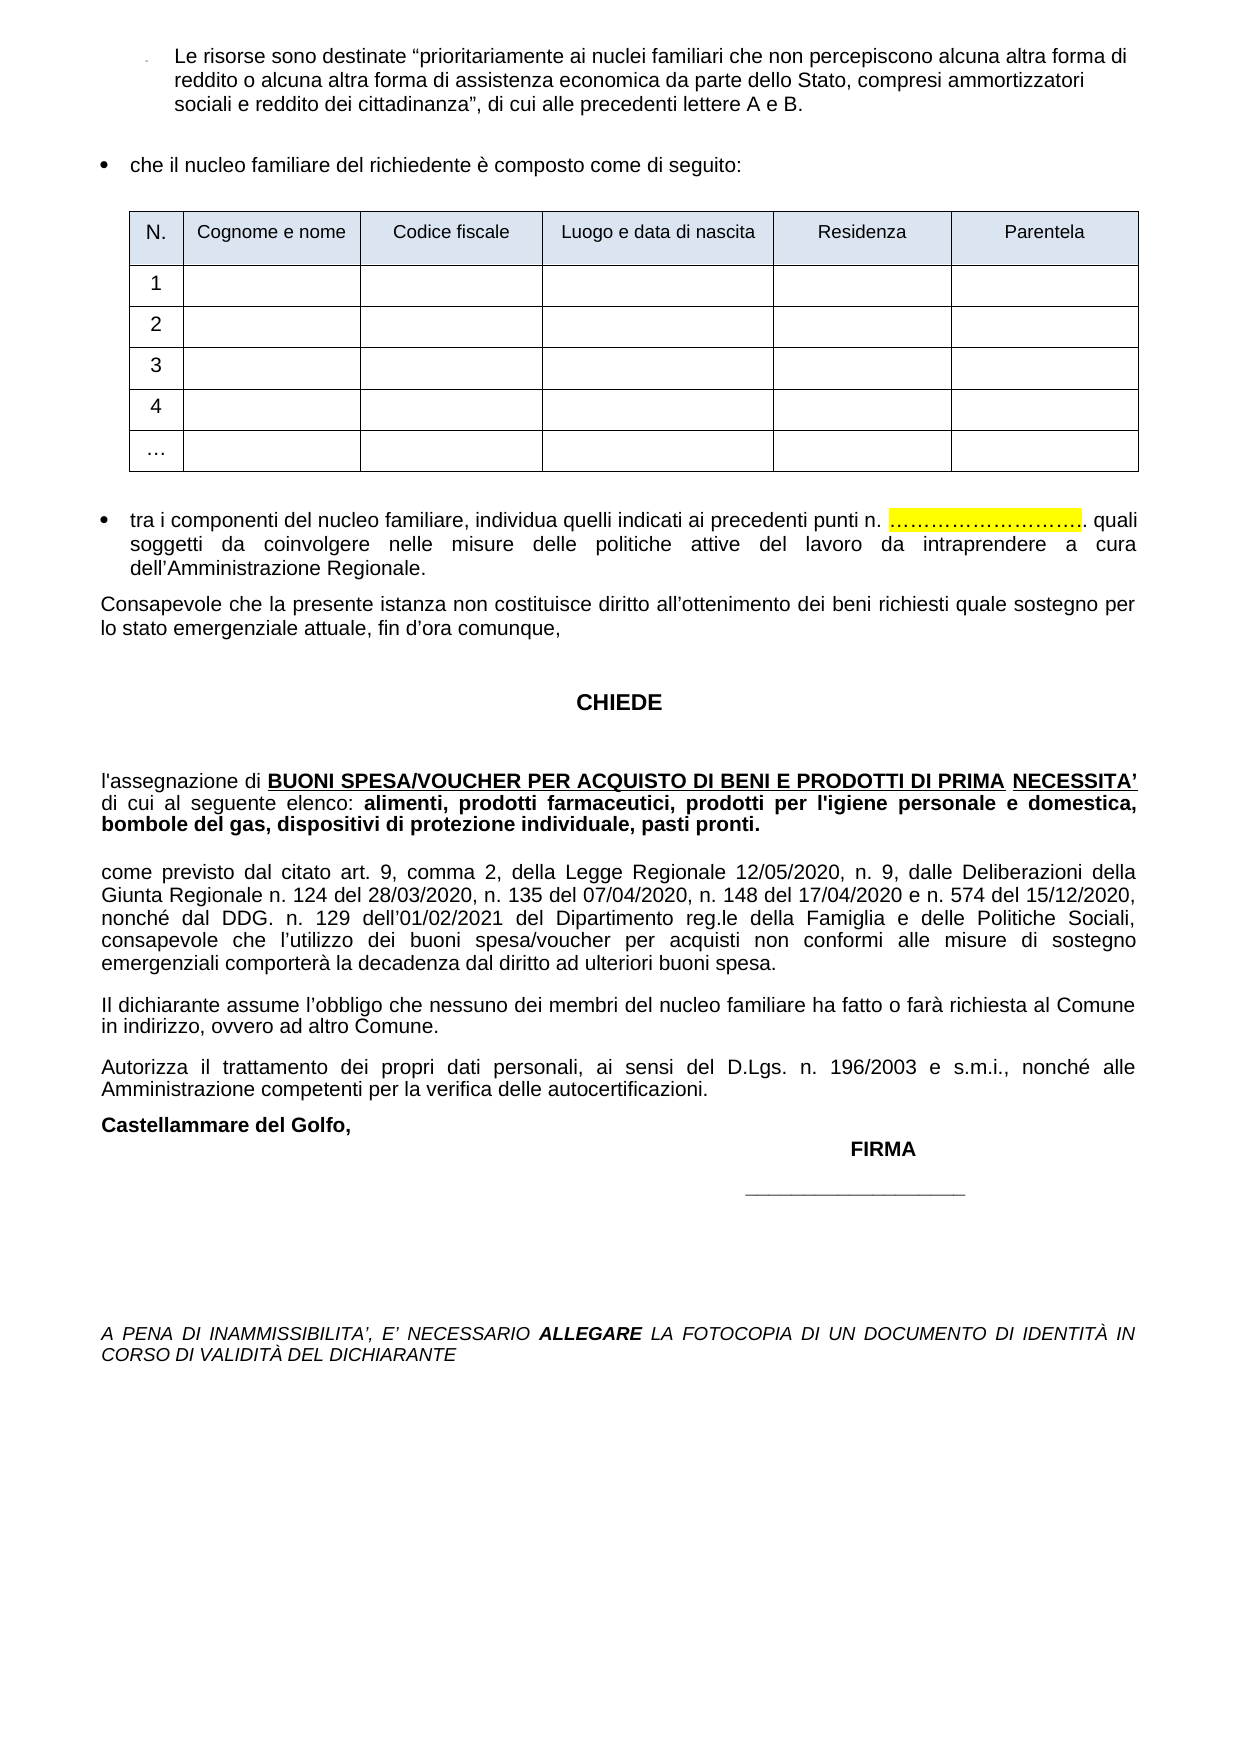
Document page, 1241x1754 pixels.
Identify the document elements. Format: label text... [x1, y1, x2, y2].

table_cell [952, 348, 1138, 388]
table_cell 3 [130, 348, 183, 388]
table_cell [543, 266, 773, 306]
table_cell [952, 266, 1138, 306]
table_cell [361, 431, 542, 471]
table_cell [543, 390, 773, 430]
text FIRMA [101, 1137, 1137, 1161]
text Castellammare del Golfo, [101, 1113, 1137, 1137]
table_cell [952, 390, 1138, 430]
table_cell [952, 431, 1138, 471]
text Autorizza il trattamento dei propri dati personali, ai sensi del D.Lgs. n. 196/2003 e s.m.i., nonché alle Amministrazione competenti per la verifica delle autocertificazioni. [101, 1055, 1137, 1101]
table_cell [952, 307, 1138, 347]
table_header Parentela [952, 212, 1138, 264]
table_cell 1 [130, 266, 183, 306]
table_cell [774, 431, 951, 471]
table_cell [774, 348, 951, 388]
table_cell [361, 266, 542, 306]
list che il nucleo familiare del richiedente è composto come di seguito: [100, 153, 1137, 177]
table_cell [543, 307, 773, 347]
table_header Residenza [774, 212, 951, 264]
table_header N. [130, 212, 183, 264]
text Consapevole che la presente istanza non costituisce diritto all’ottenimento dei beni richiesti quale sostegno per lo stato emergenziale attuale, fin d’ora comunque, [100, 592, 1137, 640]
table_cell [543, 431, 773, 471]
table_cell [184, 348, 360, 388]
table_cell … [130, 431, 183, 471]
table_cell [774, 390, 951, 430]
table_cell 2 [130, 307, 183, 347]
list Le risorse sono destinate “prioritariamente ai nuclei familiari che non percepiscono alcuna altra forma di reddito o alcuna altra forma di assistenza economica da parte dello Stato, compresi ammortizzatori sociali e reddito dei cittadinanza”, di cui alle precedenti lettere A e B. [145, 44, 1137, 116]
list tra i componenti del nucleo familiare, individua quelli indicati ai precedenti punti n. ……………………….. quali soggetti da coinvolgere nelle misure delle politiche attive del lavoro da intraprendere a cura dell’Amministrazione Regionale. [100, 508, 1137, 580]
table_cell [184, 431, 360, 471]
table_cell [361, 307, 542, 347]
table_cell [774, 307, 951, 347]
text l'assegnazione di BUONI SPESA/VOUCHER PER ACQUISTO DI BENI E PRODOTTI DI PRIMA NECESSITA’ di cui al seguente elenco: alimenti, prodotti farmaceutici, prodotti per l'igiene personale e domestica, bombole del gas, dispositivi di protezione individuale, pasti pronti. [101, 769, 1137, 836]
text Il dichiarante assume l’obbligo che nessuno dei membri del nucleo familiare ha fatto o farà richiesta al Comune in indirizzo, ovvero ad altro Comune. [101, 993, 1137, 1038]
table_cell [543, 348, 773, 388]
table_cell [361, 348, 542, 388]
text come previsto dal citato art. 9, comma 2, della Legge Regionale 12/05/2020, n. 9, dalle Deliberazioni della Giunta Regionale n. 124 del 28/03/2020, n. 135 del 07/04/2020, n. 148 del 17/04/2020 e n. 574 del 15/12/2020, nonché dal DDG. n. 129 dell’01/02/2021 del Dipartimento reg.le della Famiglia e delle Politiche Sociali, consapevole che l’utilizzo dei buoni spesa/voucher per acquisti non conformi alle misure di sostegno emergenziali comporterà la decadenza dal diritto ad ulteriori buoni spesa. [101, 860, 1137, 975]
text A PENA DI INAMMISSIBILITA’, E’ NECESSARIO ALLEGARE LA FOTOCOPIA DI UN DOCUMENTO DI IDENTITÀ IN CORSO DI VALIDITÀ DEL DICHIARANTE [101, 1323, 1137, 1365]
text CHIEDE [100, 689, 1138, 716]
table_header Cognome e nome [184, 212, 360, 264]
table_header Codice fiscale [361, 212, 542, 264]
table_cell [184, 266, 360, 306]
table_cell [774, 266, 951, 306]
table_cell 4 [130, 390, 183, 430]
table_header Luogo e data di nascita [543, 212, 773, 264]
table_cell [184, 390, 360, 430]
text ___________________ [573, 1173, 1137, 1197]
table_cell [184, 307, 360, 347]
table_cell [361, 390, 542, 430]
